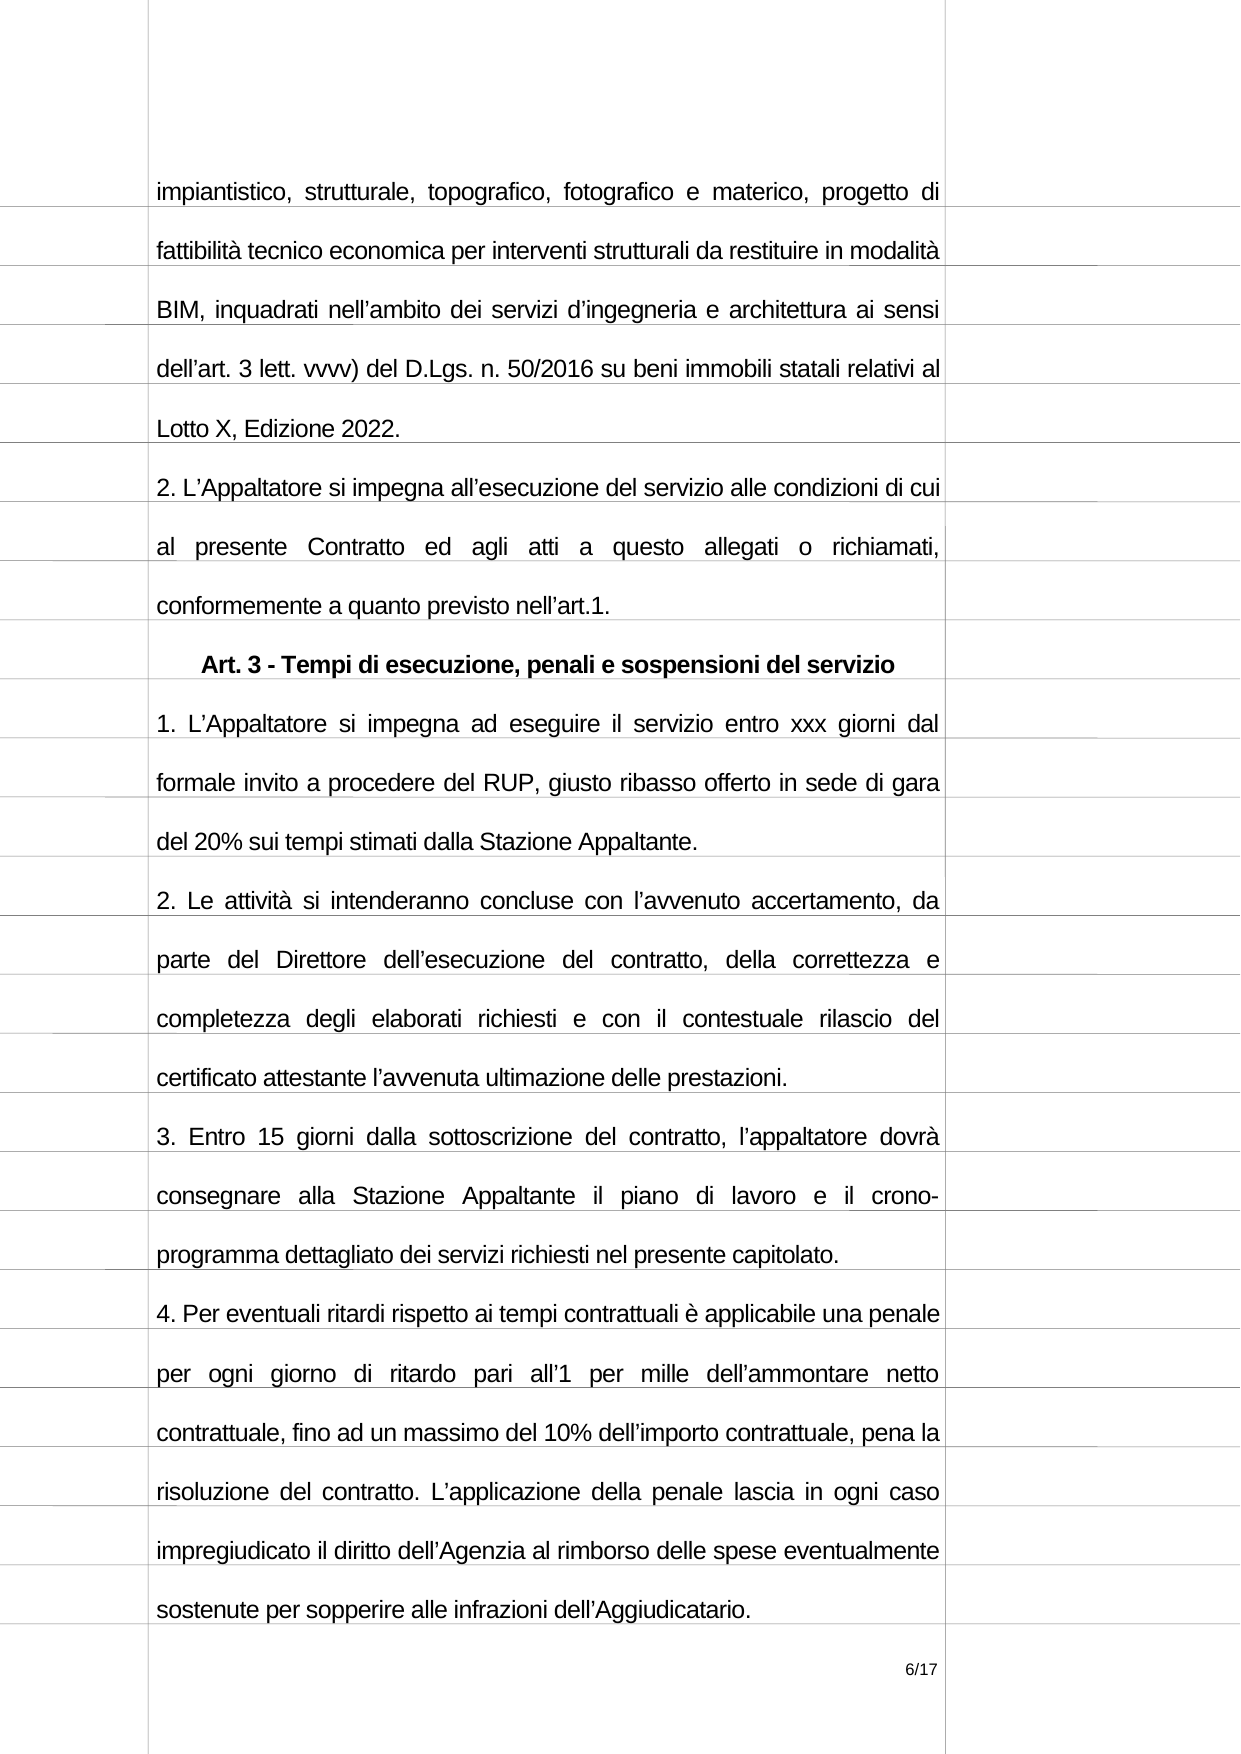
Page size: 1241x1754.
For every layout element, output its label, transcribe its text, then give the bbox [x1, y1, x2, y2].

text conformemente a quanto previsto nell’art.1. [156, 562, 941, 619]
text sostenute per sopperire alle infrazioni dell’Aggiudicatario. [156, 1566, 941, 1623]
text 4. Per eventuali ritardi rispetto ai tempi contrattuali è applicabile una penale [156, 1276, 941, 1328]
text formale invito a procedere del RUP, giusto ribasso offerto in sede di gara [156, 739, 941, 796]
text certificato attestante l’avvenuta ultimazione delle prestazioni. [156, 1034, 941, 1092]
text dell’art. 3 lett. vvvv) del D.Lgs. n. 50/2016 su beni immobili statali relativi al [156, 325, 941, 383]
text 2. L’Appaltatore si impegna all’esecuzione del servizio alle condizioni di cui [156, 449, 941, 501]
text fattibilità tecnico economica per interventi strutturali da restituire in modalità [156, 207, 941, 265]
text al presente Contratto ed agli atti a questo allegati o richiamati, [156, 502, 941, 560]
text 1. L’Appaltatore si impegna ad eseguire il servizio entro xxx giorni dal [156, 685, 941, 737]
text Lotto X, Edizione 2022. [156, 384, 941, 442]
text impiantistico, strutturale, topografico, fotografico e materico, progetto di [156, 153, 941, 206]
text 2. Le attività si intenderanno concluse con l’avvenuto accertamento, da [156, 862, 941, 915]
text [156, 1270, 941, 1276]
text 3. Entro 15 giorni dalla sottoscrizione del contratto, l’appaltatore dovrà [156, 1098, 941, 1151]
text Art. 3 - Tempi di esecuzione, penali e sospensioni del servizio [156, 626, 941, 678]
text risoluzione del contratto. L’applicazione della penale lascia in ogni caso [156, 1447, 941, 1505]
text BIM, inquadrati nell’ambito dei servizi d’ingegneria e architettura ai sensi [156, 266, 941, 324]
text programma dettagliato dei servizi richiesti nel presente capitolato. [156, 1211, 941, 1269]
text consegnare alla Stazione Appaltante il piano di lavoro e il crono- [156, 1152, 941, 1210]
text completezza degli elaborati richiesti e con il contestuale rilascio del [156, 975, 941, 1033]
text contrattuale, fino ad un massimo del 10% dell’importo contrattuale, pena la [156, 1388, 941, 1446]
text [156, 680, 941, 685]
text impregiudicato il diritto dell’Agenzia al rimborso delle spese eventualmente [156, 1507, 941, 1564]
text per ogni giorno di ritardo pari all’1 per mille dell’ammontare netto [156, 1329, 941, 1387]
text parte del Direttore dell’esecuzione del contratto, della correttezza e [156, 916, 941, 973]
text [156, 621, 941, 626]
text del 20% sui tempi stimati dalla Stazione Appaltante. [156, 798, 941, 855]
